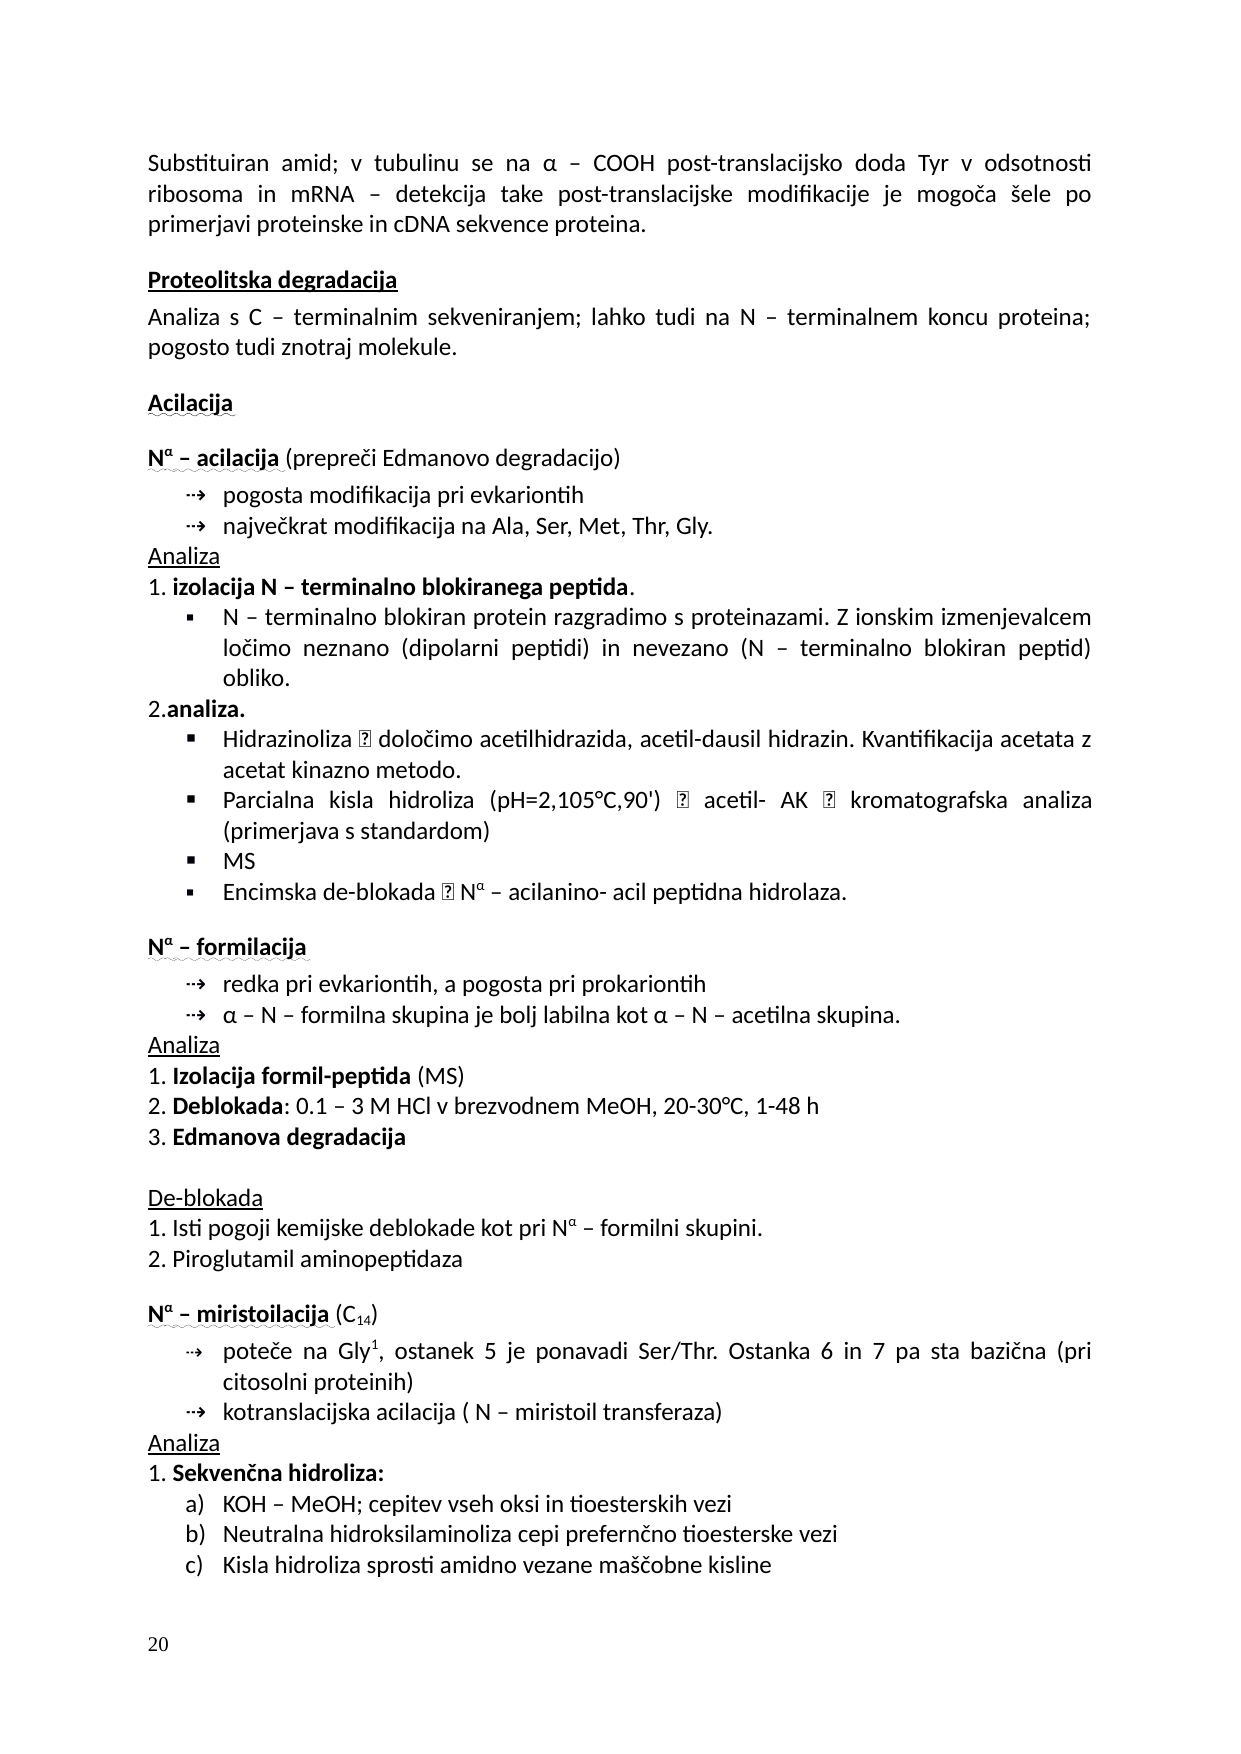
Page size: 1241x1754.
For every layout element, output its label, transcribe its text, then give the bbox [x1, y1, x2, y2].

text Analiza [148, 1029, 1093, 1060]
text 1. Izolacija formil-peptida (MS) [148, 1060, 1093, 1090]
text 1. izolacija N – terminalno blokiranega peptida. [148, 571, 1093, 601]
text 2. Piroglutamil aminopeptidaza [148, 1243, 1093, 1273]
subtitle Nα – acilacija (prepreči Edmanovo degradacijo) [148, 442, 1093, 473]
list α – N – formilna skupina je bolj labilna kot α – N – acetilna skupina. [185, 999, 1093, 1029]
list kotranslacijska acilacija ( N – miristoil transferaza) [185, 1396, 1093, 1427]
text 2.analiza. [148, 693, 1093, 723]
list pogosta modifikacija pri evkariontih [185, 479, 1093, 510]
text Analiza [148, 1427, 1093, 1457]
list Parcialna kisla hidroliza (pH=2,105°C,90')  acetil- AK  kromatografska analiza (primerjava s standardom) [185, 784, 1093, 846]
text 3. Edmanova degradacija [148, 1121, 1093, 1151]
list KOH – MeOH; cepitev vseh oksi in tioesterskih vezi [185, 1488, 1093, 1518]
list poteče na Gly1, ostanek 5 je ponavadi Ser/Thr. Ostanka 6 in 7 pa sta bazična (pri citosolni proteinih) [185, 1335, 1093, 1396]
text Analiza [148, 540, 1093, 571]
list Hidrazinoliza  določimo acetilhidrazida, acetil-dausil hidrazin. Kvantifikacija acetata z acetat kinazno metodo. [185, 723, 1093, 784]
subtitle Proteolitska degradacija [148, 264, 1093, 295]
subtitle Nα – miristoilacija (C14) [148, 1298, 1093, 1329]
text 1. Sekvenčna hidroliza: [148, 1457, 1093, 1488]
list N – terminalno blokiran protein razgradimo s proteinazami. Z ionskim izmenjevalcem ločimo neznano (dipolarni peptidi) in nevezano (N – terminalno blokiran peptid) obliko. [185, 601, 1093, 693]
subtitle Acilacija [148, 387, 1093, 417]
list redka pri evkariontih, a pogosta pri prokariontih [185, 968, 1093, 999]
subtitle Nα – formilacija [148, 932, 1093, 962]
text 1. Isti pogoji kemijske deblokade kot pri Nα – formilni skupini. [148, 1212, 1093, 1243]
text De-blokada [148, 1182, 1093, 1212]
text Substituiran amid; v tubulinu se na α – COOH post-translacijsko doda Tyr v odsotnosti ribosoma in mRNA – detekcija take post-translacijske modifikacije je mogoča šele po primerjavi proteinske in cDNA sekvence proteina. [148, 148, 1093, 239]
list Neutralna hidroksilaminoliza cepi prefernčno tioesterske vezi [185, 1518, 1093, 1549]
text 2. Deblokada: 0.1 – 3 M HCl v brezvodnem MeOH, 20-30°C, 1-48 h [148, 1090, 1093, 1121]
list Kisla hidroliza sprosti amidno vezane maščobne kisline [185, 1549, 1093, 1579]
text Analiza s C – terminalnim sekveniranjem; lahko tudi na N – terminalnem koncu proteina; pogosto tudi znotraj molekule. [148, 301, 1093, 362]
list Encimska de-blokada  Nα – acilanino- acil peptidna hidrolaza. [185, 876, 1093, 907]
list največkrat modifikacija na Ala, Ser, Met, Thr, Gly. [185, 510, 1093, 540]
list MS [185, 846, 1093, 876]
